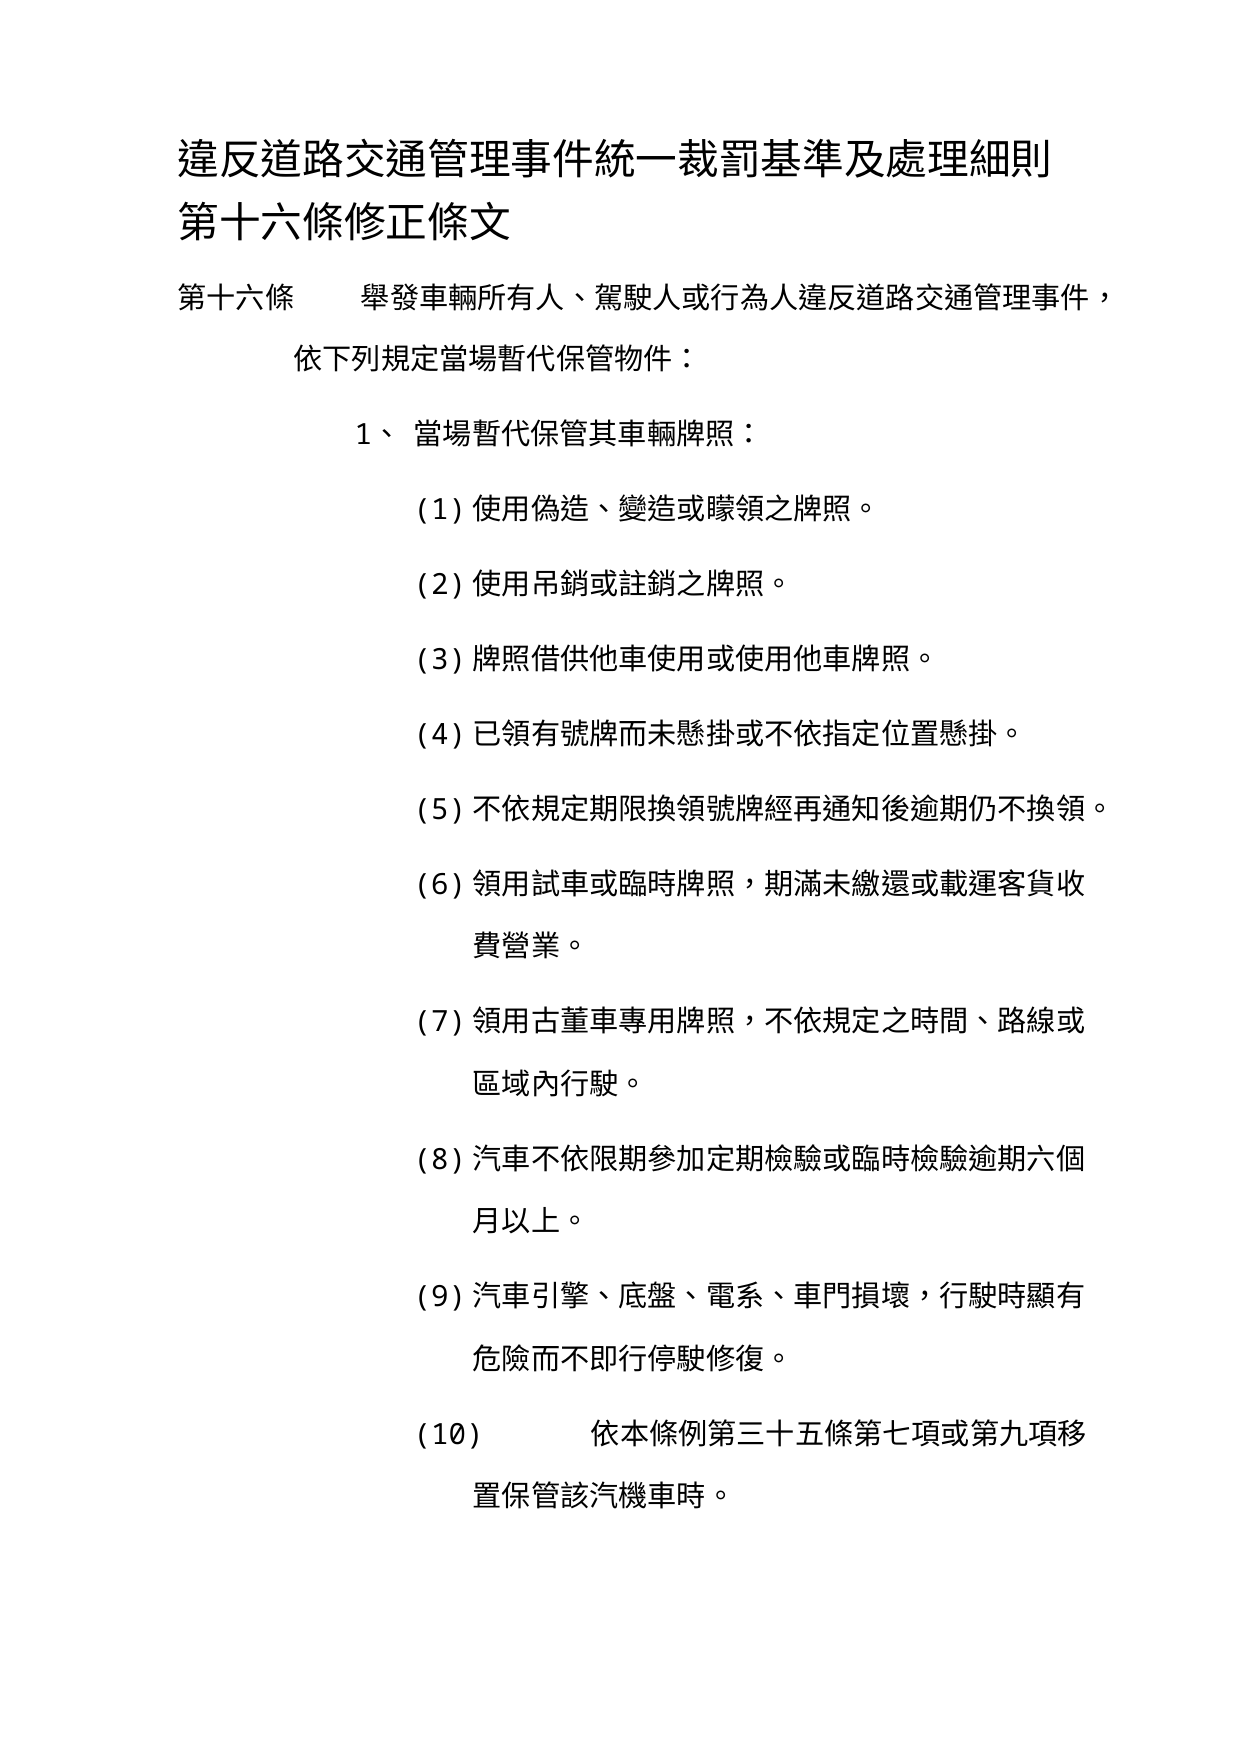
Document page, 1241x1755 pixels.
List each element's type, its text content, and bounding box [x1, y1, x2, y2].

list 當場暫代保管其車輛牌照： [354, 390, 1093, 452]
list 領用古董車專用牌照，不依規定之時間、路線或區域內行駛。 [413, 977, 1093, 1102]
list 汽車不依限期參加定期檢驗或臨時檢驗逾期六個月以上。 [413, 1115, 1093, 1240]
list 領用試車或臨時牌照，期滿未繳還或載運客貨收費營業。 [413, 840, 1093, 965]
list 依本條例第三十五條第七項或第九項移置保管該汽機車時。 [413, 1390, 1093, 1515]
text 違反道路交通管理事件統一裁罰基準及處理細則第十六條修正條文 [177, 115, 1093, 240]
list 不依規定期限換領號牌經再通知後逾期仍不換領。 [413, 765, 1093, 827]
list 使用偽造、變造或矇領之牌照。 [413, 465, 1093, 527]
list 汽車引擎、底盤、電系、車門損壞，行駛時顯有危險而不即行停駛修復。 [413, 1252, 1093, 1377]
list 使用吊銷或註銷之牌照。 [413, 540, 1093, 602]
text 第十六條 舉發車輛所有人、駕駛人或行為人違反道路交通管理事件，依下列規定當場暫代保管物件： [177, 252, 1093, 377]
list 牌照借供他車使用或使用他車牌照。 [413, 615, 1093, 677]
list 已領有號牌而未懸掛或不依指定位置懸掛。 [413, 690, 1093, 752]
